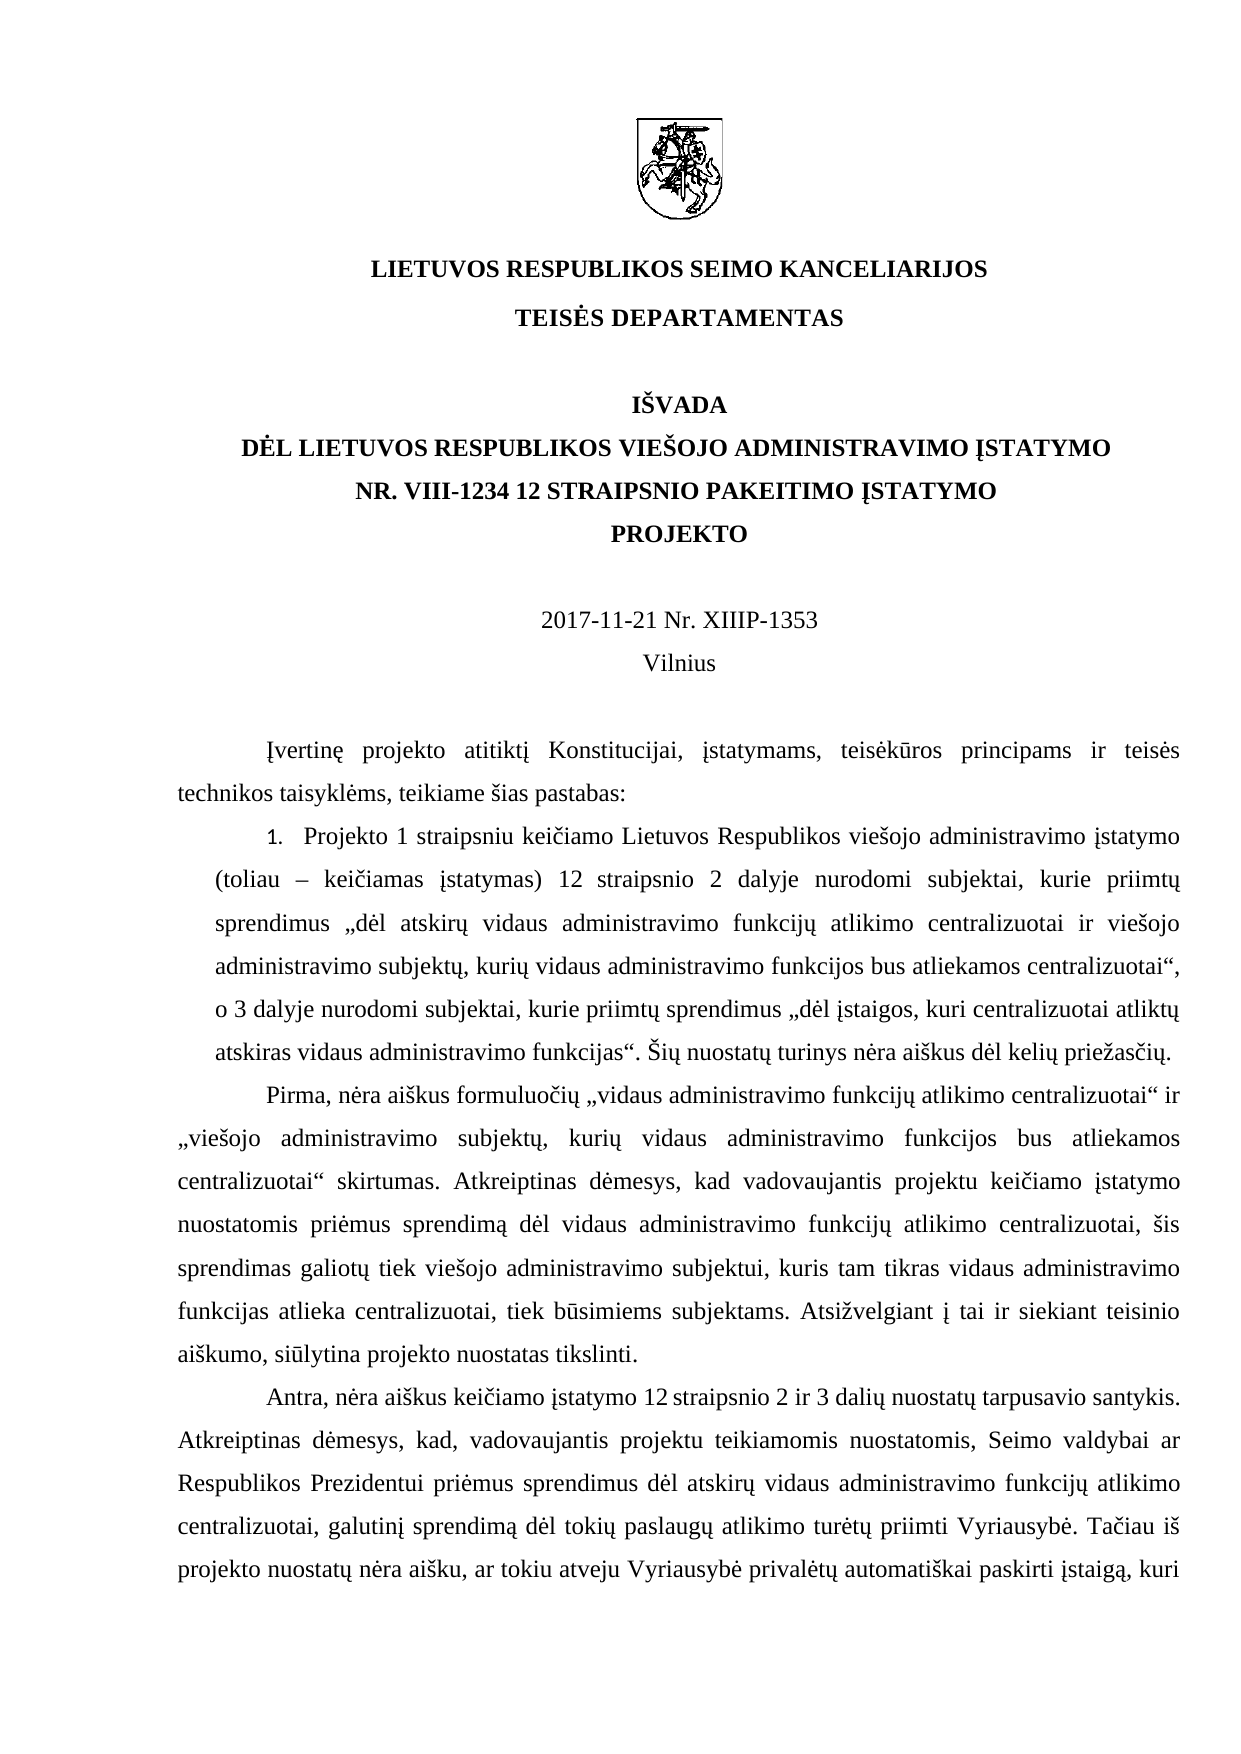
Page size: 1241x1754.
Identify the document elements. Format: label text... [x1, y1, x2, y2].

list Pirma, nėra aiškus formuluočių „vidaus administravimo funkcijų atlikimo centralizuotai“ ir „viešojo administravimo subjektų, kurių vidaus administravimo funkcijos bus atliekamos centralizuotai“ skirtumas. Atkreiptinas dėmesys, kad vadovaujantis projektu keičiamo įstatymo nuostatomis priėmus sprendimą dėl vidaus administravimo funkcijų atlikimo centralizuotai, šis sprendimas galiotų tiek viešojo administravimo subjektui, kuris tam tikras vidaus administravimo funkcijas atlieka centralizuotai, tiek būsimiems subjektams. Atsižvelgiant į tai ir siekiant teisinio aiškumo, siūlytina projekto nuostatas tikslinti. [177, 1080, 1181, 1368]
list Projekto 1 straipsniu keičiamo Lietuvos Respublikos viešojo administravimo įstatymo (toliau – keičiamas įstatymas) 12 straipsnio 2 dalyje nurodomi subjektai, kurie priimtų sprendimus „dėl atskirų vidaus administravimo funkcijų atlikimo centralizuotai ir viešojo administravimo subjektų, kurių vidaus administravimo funkcijos bus atliekamos centralizuotai“, o 3 dalyje nurodomi subjektai, kurie priimtų sprendimus „dėl įstaigos, kuri centralizuotai atliktų atskiras vidaus administravimo funkcijas“. Šių nuostatų turinys nėra aiškus dėl kelių priežasčių. [177, 821, 1181, 1066]
list Antra, nėra aiškus keičiamo įstatymo 12 straipsnio 2 ir 3 dalių nuostatų tarpusavio santykis. Atkreiptinas dėmesys, kad, vadovaujantis projektu teikiamomis nuostatomis, Seimo valdybai ar Respublikos Prezidentui priėmus sprendimus dėl atskirų vidaus administravimo funkcijų atlikimo centralizuotai, galutinį sprendimą dėl tokių paslaugų atlikimo turėtų priimti Vyriausybė. Tačiau iš projekto nuostatų nėra aišku, ar tokiu atveju Vyriausybė privalėtų automatiškai paskirti įstaigą, kuri [177, 1382, 1181, 1583]
text LIETUVOS RESPUBLIKOS SEIMO KANCELIARIJOS [177, 254, 1181, 283]
text PROJEKTO [177, 519, 1181, 548]
text Vilnius [177, 648, 1181, 677]
text Įvertinę projekto atitiktį Konstitucijai, įstatymams, teisėkūros principams ir teisės technikos taisyklėms, teikiame šias pastabas: [177, 735, 1181, 807]
text DĖL LIETUVOS RESPUBLIKOS VIEŠOJO ADMINISTRAVIMO ĮSTATYMO [177, 433, 1181, 462]
text IŠVADA [177, 390, 1181, 418]
text NR. VIII-1234 12 STRAIPSNIO PAKEITIMO ĮSTATYMO [177, 476, 1181, 505]
text TEISĖS DEPARTAMENTAS [177, 303, 1181, 332]
text 2017-11-21 Nr. XIIIP-1353 [177, 605, 1181, 634]
